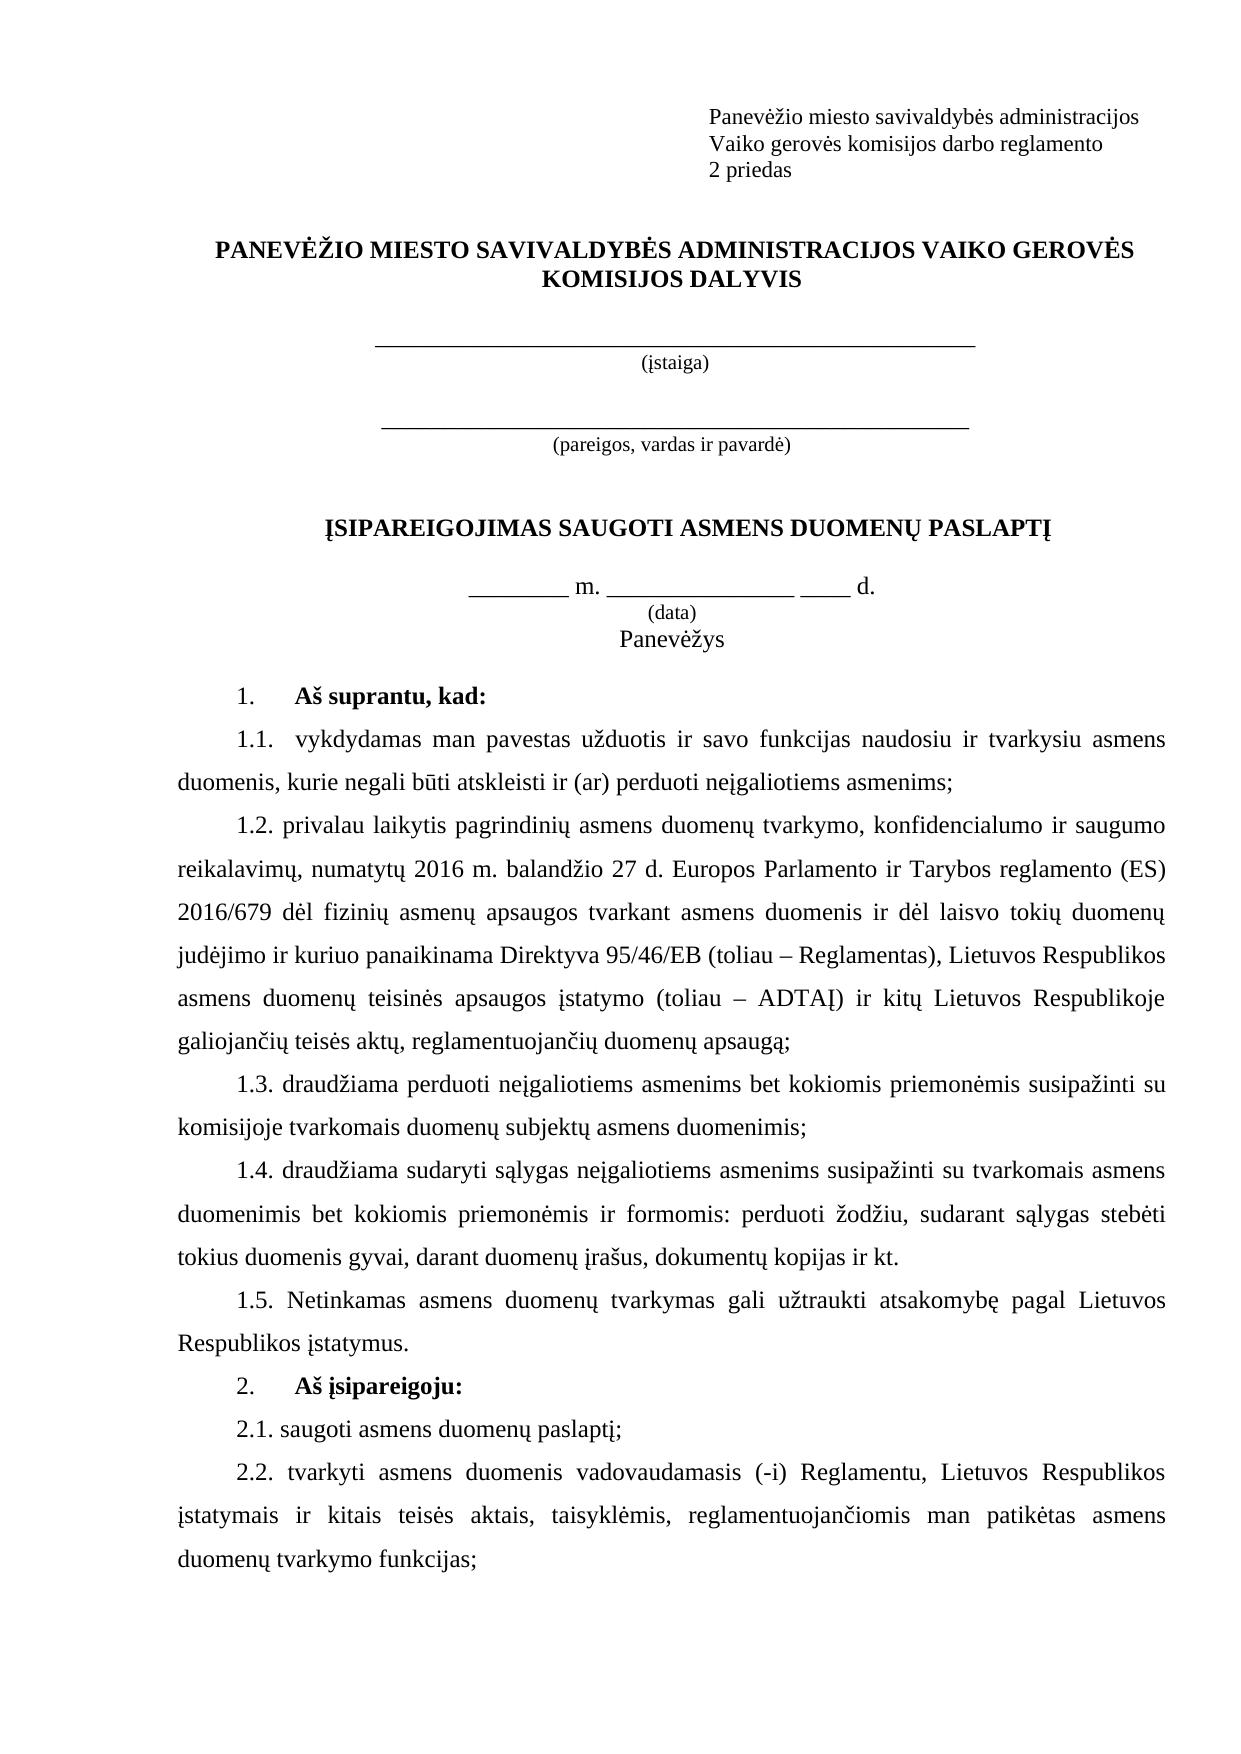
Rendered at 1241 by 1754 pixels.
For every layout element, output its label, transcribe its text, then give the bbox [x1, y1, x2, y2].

text (pareigos, vardas ir pavardė) [177, 432, 1167, 456]
text ________ m. _______________ ____ d. [177, 571, 1167, 599]
text Panevėžys [177, 624, 1167, 652]
text (data) [177, 599, 1167, 624]
text 1.2. privalau laikytis pagrindinių asmens duomenų tvarkymo, konfidencialumo ir saugumo reikalavimų, numatytų 2016 m. balandžio 27 d. Europos Parlamento ir Tarybos reglamento (ES) 2016/679 dėl fizinių asmenų apsaugos tvarkant asmens duomenis ir dėl laisvo tokių duomenų judėjimo ir kuriuo panaikinama Direktyva 95/46/EB (toliau – Reglamentas), Lietuvos Respublikos asmens duomenų teisinės apsaugos įstatymo (toliau – ADTAĮ) ir kitų Lietuvos Respublikoje galiojančių teisės aktų, reglamentuojančių duomenų apsaugą; [177, 811, 1167, 1055]
text 2.2. tvarkyti asmens duomenis vadovaudamasis (-i) Reglamentu, Lietuvos Respublikos įstatymais ir kitais teisės aktais, taisyklėmis, reglamentuojančiomis man patikėtas asmens duomenų tvarkymo funkcijas; [177, 1457, 1167, 1572]
text ĮSIPAREIGOJIMAS SAUGOTI ASMENS DUOMENŲ PASLAPTĮ [177, 513, 1167, 542]
text PANEVĖŽIO MIESTO SAVIVALDYBĖS ADMINISTRACIJOS VAIKO GEROVĖS KOMISIJOS DALYVIS [177, 235, 1167, 293]
text _______________________________________________ [177, 403, 1167, 432]
text (įstaiga) [177, 350, 1167, 374]
text 2 priedas [709, 156, 1167, 182]
text ________________________________________________ [177, 321, 1167, 350]
text 2. Aš įsipareigoju: [177, 1371, 1167, 1400]
text 2.1. saugoti asmens duomenų paslaptį; [177, 1414, 1167, 1443]
text 1.5. Netinkamas asmens duomenų tvarkymas gali užtraukti atsakomybę pagal Lietuvos Respublikos įstatymus. [177, 1285, 1167, 1357]
text 1.4. draudžiama sudaryti sąlygas neįgaliotiems asmenims susipažinti su tvarkomais asmens duomenimis bet kokiomis priemonėmis ir formomis: perduoti žodžiu, sudarant sąlygas stebėti tokius duomenis gyvai, darant duomenų įrašus, dokumentų kopijas ir kt. [177, 1156, 1167, 1271]
text Panevėžio miesto savivaldybės administracijos [709, 103, 1167, 130]
text Vaiko gerovės komisijos darbo reglamento [709, 130, 1167, 156]
text 1. Aš suprantu, kad: [177, 681, 1167, 710]
text 1.3. draudžiama perduoti neįgaliotiems asmenims bet kokiomis priemonėmis susipažinti su komisijoje tvarkomais duomenų subjektų asmens duomenimis; [177, 1069, 1167, 1141]
text 1.1. vykdydamas man pavestas užduotis ir savo funkcijas naudosiu ir tvarkysiu asmens duomenis, kurie negali būti atskleisti ir (ar) perduoti neįgaliotiems asmenims; [177, 724, 1167, 796]
